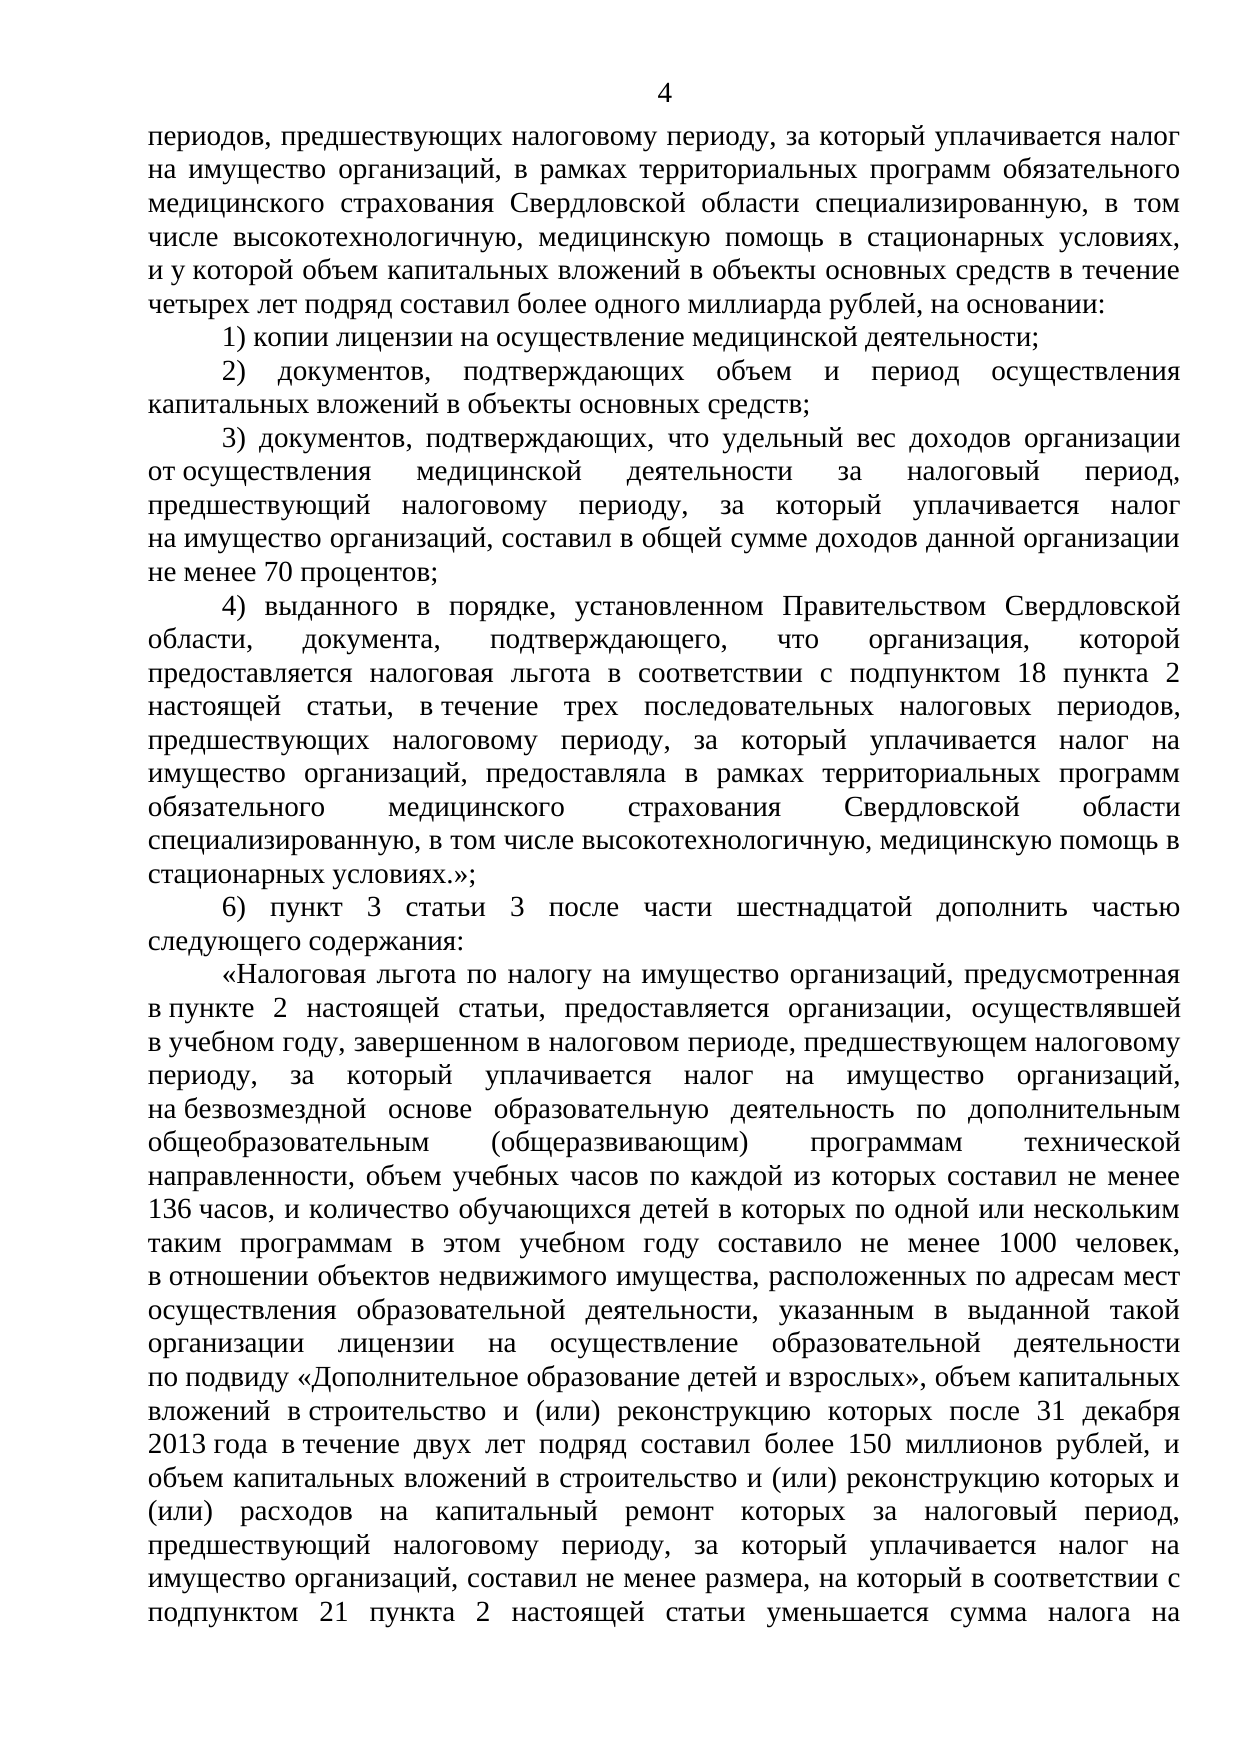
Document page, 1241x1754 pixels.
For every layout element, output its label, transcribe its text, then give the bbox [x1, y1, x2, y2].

text 1) копии лицензии на осуществление медицинской деятельности; [148, 319, 1181, 353]
text 3) документов, подтверждающих, что удельный вес доходов организации от осуществления медицинской деятельности за налоговый период, предшествующий налоговому периоду, за который уплачивается налог на имущество организаций, составил в общей сумме доходов данной организации не менее 70 процентов; [148, 420, 1181, 588]
text 4) выданного в порядке, установленном Правительством Свердловской области, документа, подтверждающего, что организация, которой предоставляется налоговая льгота в соответствии с подпунктом 18 пункта 2 настоящей статьи, в течение трех последовательных налоговых периодов, предшествующих налоговому периоду, за который уплачивается налог на имущество организаций, предоставляла в рамках территориальных программ обязательного медицинского страхования Свердловской области специализированную, в том числе высокотехнологичную, медицинскую помощь в стационарных условиях.»; [148, 588, 1181, 889]
text 6) пункт 3 статьи 3 после части шестнадцатой дополнить частью следующего содержания: [148, 889, 1181, 957]
text 2) документов, подтверждающих объем и период осуществления капитальных вложений в объекты основных средств; [148, 353, 1181, 420]
text периодов, предшествующих налоговому периоду, за который уплачивается налог на имущество организаций, в рамках территориальных программ обязательного медицинского страхования Свердловской области специализированную, в том числе высокотехнологичную, медицинскую помощь в стационарных условиях, и у которой объем капитальных вложений в объекты основных средств в течение четырех лет подряд составил более одного миллиарда рублей, на основании: [148, 118, 1181, 319]
text «Налоговая льгота по налогу на имущество организаций, предусмотренная в пункте 2 настоящей статьи, предоставляется организации, осуществлявшей в учебном году, завершенном в налоговом периоде, предшествующем налоговому периоду, за который уплачивается налог на имущество организаций, на безвозмездной основе образовательную деятельность по дополнительным общеобразовательным (общеразвивающим) программам технической направленности, объем учебных часов по каждой из которых составил не менее 136 часов, и количество обучающихся детей в которых по одной или нескольким таким программам в этом учебном году составило не менее 1000 человек, в отношении объектов недвижимого имущества, расположенных по адресам мест осуществления образовательной деятельности, указанным в выданной такой организации лицензии на осуществление образовательной деятельности по подвиду «Дополнительное образование детей и взрослых», объем капитальных вложений в строительство и (или) реконструкцию которых после 31 декабря 2013 года в течение двух лет подряд составил более 150 миллионов рублей, и объем капитальных вложений в строительство и (или) реконструкцию которых и (или) расходов на капитальный ремонт которых за налоговый период, предшествующий налоговому периоду, за который уплачивается налог на имущество организаций, составил не менее размера, на который в соответствии с подпунктом 21 пункта 2 настоящей статьи уменьшается сумма налога на [148, 957, 1181, 1627]
